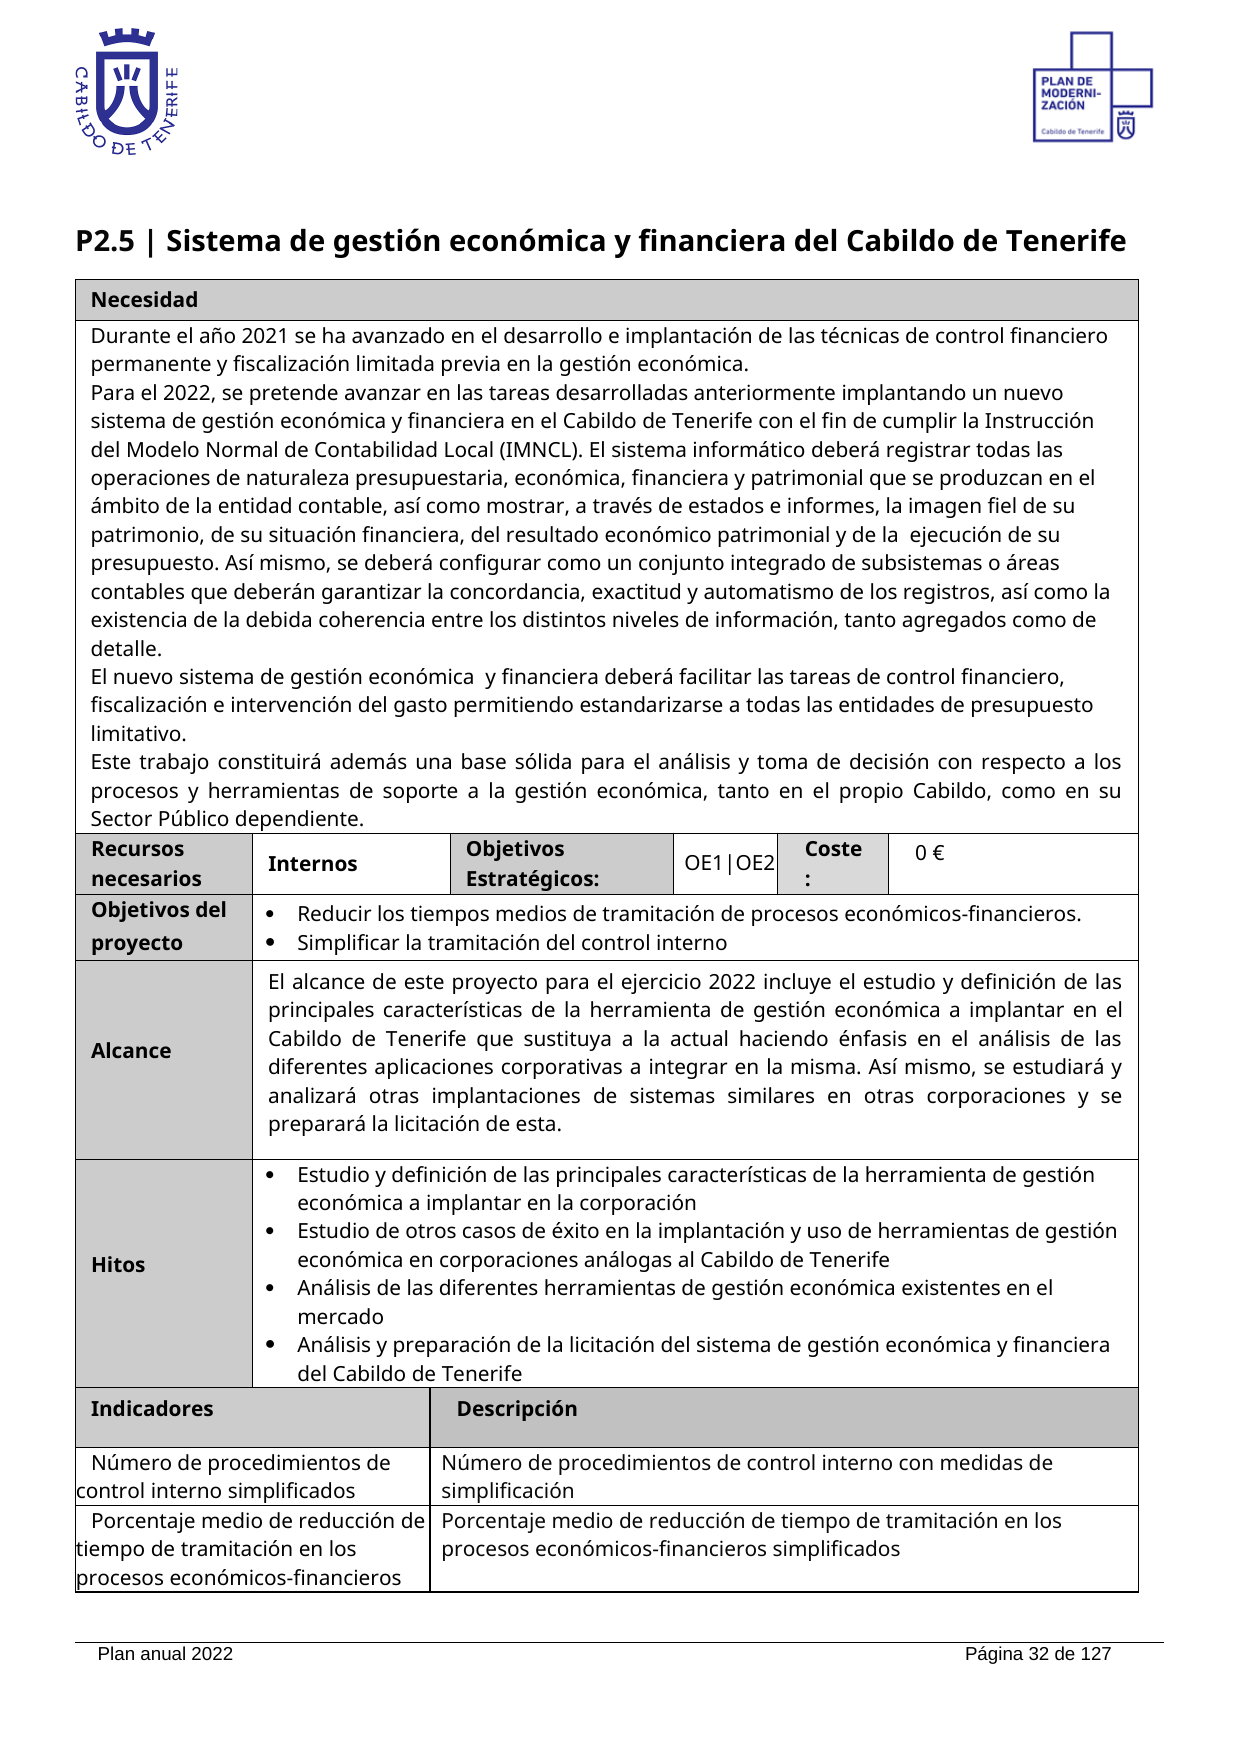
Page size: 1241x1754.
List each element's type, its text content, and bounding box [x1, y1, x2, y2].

table_cell Recursos necesarios [76, 834, 252, 894]
table_cell Objetivos del proyecto [76, 895, 252, 960]
table_cell Durante el año 2021 se ha avanzado en el desarrollo e implantación de las técnicas de control financiero permanente y fiscalización limitada previa en la gestión económica. Para el 2022, se pretende avanzar en las tareas desarrolladas anteriormente implantando un nuevo sistema de gestión económica y financiera en el Cabildo de Tenerife con el fin de cumplir la Instrucción del Modelo Normal de Contabilidad Local (IMNCL). El sistema informático deberá registrar todas las operaciones de naturaleza presupuestaria, económica, financiera y patrimonial que se produzcan en el ámbito de la entidad contable, así como mostrar, a través de estados e informes, la imagen fiel de su patrimonio, de su situación financiera, del resultado económico patrimonial y de la ejecución de su presupuesto. Así mismo, se deberá configurar como un conjunto integrado de subsistemas o áreas contables que deberán garantizar la concordancia, exactitud y automatismo de los registros, así como la existencia de la debida coherencia entre los distintos niveles de información, tanto agregados como de detalle. El nuevo sistema de gestión económica y financiera deberá facilitar las tareas de control financiero, fiscalización e intervención del gasto permitiendo estandarizarse a todas las entidades de presupuesto limitativo. Este trabajo constituirá además una base sólida para el análisis y toma de decisión con respecto a los procesos y herramientas de soporte a la gestión económica, tanto en el propio Cabildo, como en su Sector Público dependiente. [76, 321, 1138, 833]
table_cell Coste: [778, 834, 888, 894]
table_cell Reducir los tiempos medios de tramitación de procesos económicos-financieros. Simplificar la tramitación del control interno [253, 895, 1138, 960]
table_cell 0 € [889, 834, 1138, 894]
table_cell Número de procedimientos de control interno con medidas de simplificación [431, 1448, 1138, 1505]
table_cell Alcance [76, 961, 252, 1159]
table_cell Número de procedimientos de control interno simplificados [76, 1448, 429, 1505]
table_cell OE1|OE2 [674, 834, 777, 894]
table_cell Porcentaje medio de reducción de tiempo de tramitación en los procesos económicos-financieros simplificados [431, 1506, 1138, 1591]
table_cell El alcance de este proyecto para el ejercicio 2022 incluye el estudio y definición de las principales características de la herramienta de gestión económica a implantar en el Cabildo de Tenerife que sustituya a la actual haciendo énfasis en el análisis de las diferentes aplicaciones corporativas a integrar en la misma. Así mismo, se estudiará y analizará otras implantaciones de sistemas similares en otras corporaciones y se preparará la licitación de esta. [253, 961, 1138, 1159]
table_cell Objetivos Estratégicos: [451, 834, 673, 894]
table_cell Estudio y definición de las principales características de la herramienta de gestión económica a implantar en la corporación Estudio de otros casos de éxito en la implantación y uso de herramientas de gestión económica en corporaciones análogas al Cabildo de Tenerife Análisis de las diferentes herramientas de gestión económica existentes en el mercado Análisis y preparación de la licitación del sistema de gestión económica y financiera del Cabildo de Tenerife [253, 1160, 1138, 1387]
table_cell Porcentaje medio de reducción de tiempo de tramitación en los procesos económicos-financieros [76, 1506, 429, 1591]
text P2.5 | Sistema de gestión económica y financiera del Cabildo de Tenerife [75, 220, 1165, 260]
table_cell Hitos [76, 1160, 252, 1387]
table_cell Internos [253, 834, 450, 894]
table_cell Descripción [431, 1388, 1138, 1447]
table_header Necesidad [76, 280, 1138, 320]
table_cell Indicadores [76, 1388, 429, 1447]
